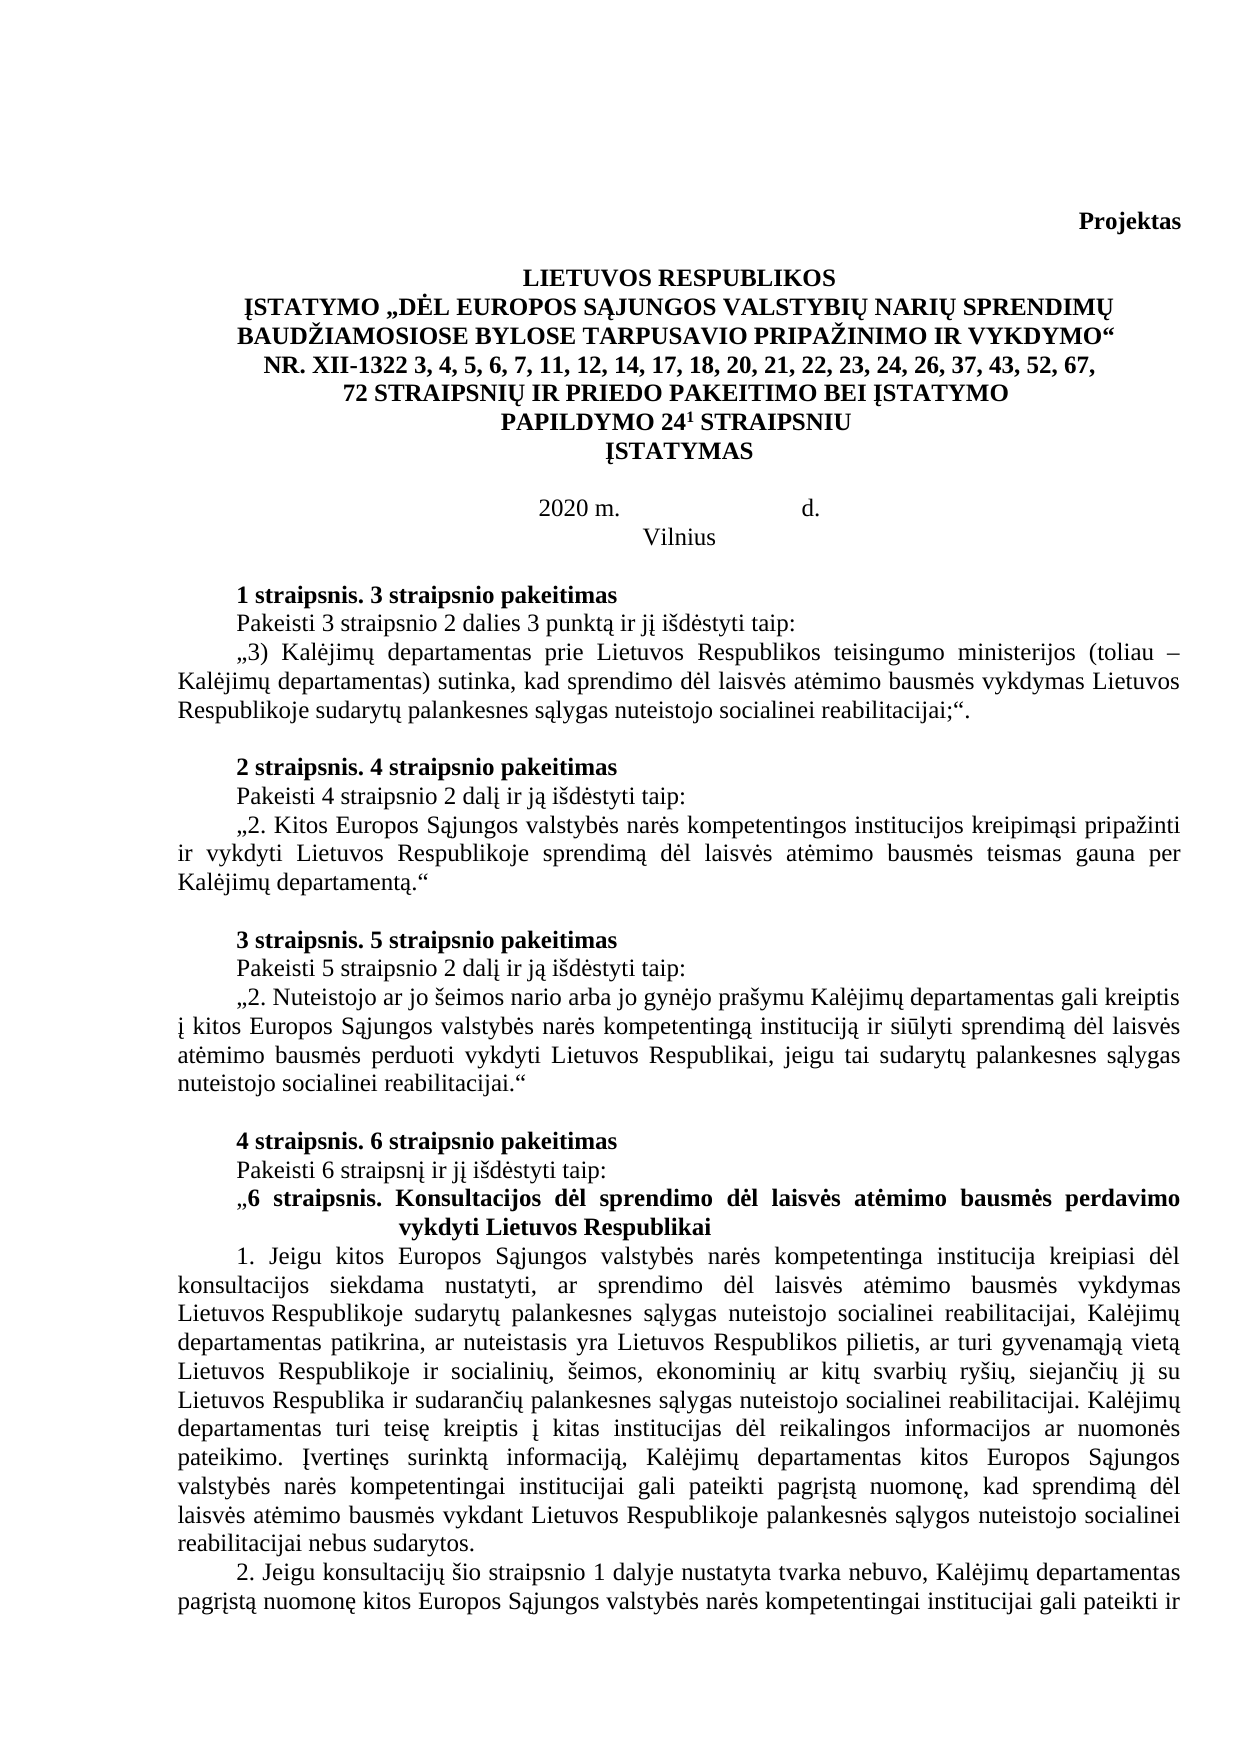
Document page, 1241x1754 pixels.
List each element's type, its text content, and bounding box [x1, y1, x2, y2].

text Vilnius [177, 522, 1181, 551]
text ĮSTATYMAS [177, 436, 1181, 465]
text ĮSTATYMO „DĖL EUROPOS SĄJUNGOS VALSTYBIŲ NARIŲ SPRENDIMŲ BAUDŽIAMOSIOSE BYLOSE TARPUSAVIO PRIPAŽINIMO IR VYKDYMO“ [177, 292, 1181, 350]
text Pakeisti 6 straipsnį ir jį išdėstyti taip: [177, 1155, 1181, 1183]
text Pakeisti 5 straipsnio 2 dalį ir ją išdėstyti taip: [177, 953, 1181, 982]
text 1. Jeigu kitos Europos Sąjungos valstybės narės kompetentinga institucija kreipiasi dėl konsultacijos siekdama nustatyti, ar sprendimo dėl laisvės atėmimo bausmės vykdymas Lietuvos Respublikoje sudarytų palankesnes sąlygas nuteistojo socialinei reabilitacijai, Kalėjimų departamentas patikrina, ar nuteistasis yra Lietuvos Respublikos pilietis, ar turi gyvenamąją vietą Lietuvos Respublikoje ir socialinių, šeimos, ekonominių ar kitų svarbių ryšių, siejančių jį su Lietuvos Respublika ir sudarančių palankesnes sąlygas nuteistojo socialinei reabilitacijai. Kalėjimų departamentas turi teisę kreiptis į kitas institucijas dėl reikalingos informacijos ar nuomonės pateikimo. Įvertinęs surinktą informaciją, Kalėjimų departamentas kitos Europos Sąjungos valstybės narės kompetentingai institucijai gali pateikti pagrįstą nuomonę, kad sprendimą dėl laisvės atėmimo bausmės vykdant Lietuvos Respublikoje palankesnės sąlygos nuteistojo socialinei reabilitacijai nebus sudarytos. [177, 1241, 1181, 1557]
text 1 straipsnis. 3 straipsnio pakeitimas [177, 580, 1181, 608]
text „6 straipsnis. Konsultacijos dėl sprendimo dėl laisvės atėmimo bausmės perdavimo vykdyti Lietuvos Respublikai [236, 1183, 1181, 1241]
text 4 straipsnis. 6 straipsnio pakeitimas [177, 1126, 1181, 1155]
text „3) Kalėjimų departamentas prie Lietuvos Respublikos teisingumo ministerijos (toliau – Kalėjimų departamentas) sutinka, kad sprendimo dėl laisvės atėmimo bausmės vykdymas Lietuvos Respublikoje sudarytų palankesnes sąlygas nuteistojo socialinei reabilitacijai;“. [177, 637, 1181, 723]
text Pakeisti 3 straipsnio 2 dalies 3 punktą ir jį išdėstyti taip: [177, 608, 1181, 637]
text „2. Nuteistojo ar jo šeimos nario arba jo gynėjo prašymu Kalėjimų departamentas gali kreiptis į kitos Europos Sąjungos valstybės narės kompetentingą instituciją ir siūlyti sprendimą dėl laisvės atėmimo bausmės perduoti vykdyti Lietuvos Respublikai, jeigu tai sudarytų palankesnes sąlygas nuteistojo socialinei reabilitacijai.“ [177, 982, 1181, 1097]
text LIETUVOS RESPUBLIKOS [177, 263, 1181, 292]
text 2. Jeigu konsultacijų šio straipsnio 1 dalyje nustatyta tvarka nebuvo, Kalėjimų departamentas pagrįstą nuomonę kitos Europos Sąjungos valstybės narės kompetentingai institucijai gali pateikti ir [177, 1557, 1181, 1615]
text PAPILDYMO 241 STRAIPSNIU [177, 407, 1181, 436]
text „2. Kitos Europos Sąjungos valstybės narės kompetentingos institucijos kreipimąsi pripažinti ir vykdyti Lietuvos Respublikoje sprendimą dėl laisvės atėmimo bausmės teismas gauna per Kalėjimų departamentą.“ [177, 810, 1181, 896]
text Pakeisti 4 straipsnio 2 dalį ir ją išdėstyti taip: [236, 781, 1181, 810]
text Projektas [177, 206, 1181, 235]
text 2 straipsnis. 4 straipsnio pakeitimas [177, 752, 1181, 781]
text 2020 m. d. [177, 493, 1181, 522]
text NR. XII-1322 3, 4, 5, 6, 7, 11, 12, 14, 17, 18, 20, 21, 22, 23, 24, 26, 37, 43, 52, 67, 72 STRAIPSNIŲ IR PRIEDO PAKEITIMO BEI ĮSTATYMO [177, 350, 1181, 407]
text 3 straipsnis. 5 straipsnio pakeitimas [177, 925, 1181, 953]
